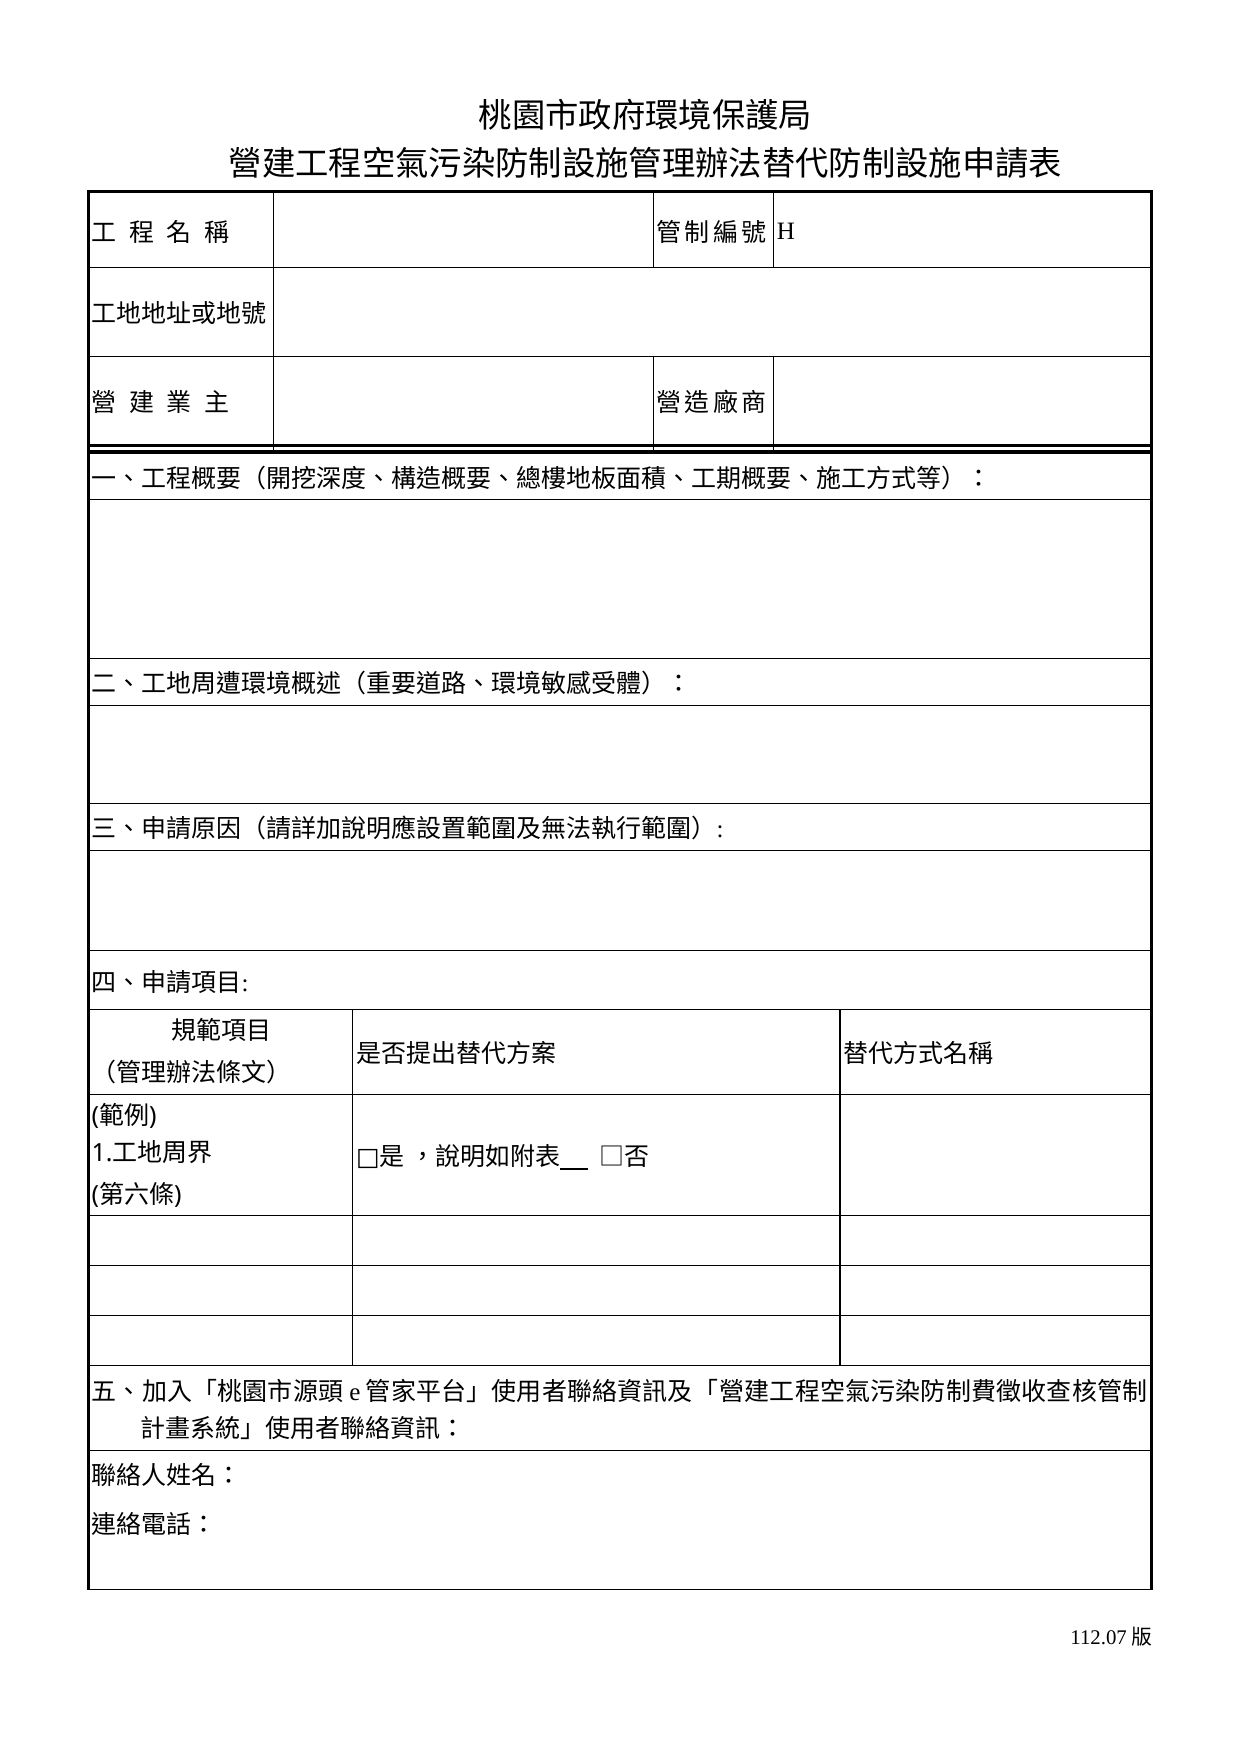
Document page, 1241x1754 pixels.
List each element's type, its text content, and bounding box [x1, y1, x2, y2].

table_cell 二、工地周遭環境概述（重要道路、環境敏感受體）： [90, 659, 1150, 705]
table_header 工程名稱 [90, 193, 273, 267]
table_cell 替代方式名稱 [841, 1010, 1150, 1093]
table_cell 一、工程概要（開挖深度、構造概要、總樓地板面積、工期概要、施工方式等）： [90, 454, 1150, 499]
table_cell [774, 357, 1150, 444]
table_cell [90, 1266, 352, 1315]
table_cell □是 ，說明如附表 □否 [353, 1095, 839, 1215]
table_header H [774, 193, 1150, 267]
table_cell [841, 1316, 1150, 1365]
table_cell (範例) 1.工地周界 (第六條) [90, 1095, 352, 1215]
table_header 管制編號 [654, 193, 773, 267]
table_cell 營建業主 [90, 357, 273, 444]
table_cell [353, 1266, 839, 1315]
table_cell [841, 1216, 1150, 1265]
table_cell 三、申請原因（請詳加說明應設置範圍及無法執行範圍）: [90, 804, 1150, 850]
table_cell [353, 1316, 839, 1365]
table_cell [90, 1216, 352, 1265]
table_cell 工地地址或地號 [90, 268, 273, 356]
table_cell 四、申請項目: [90, 951, 1150, 1009]
table_cell [90, 500, 1150, 658]
table_cell [274, 268, 1150, 356]
table_header [274, 193, 653, 267]
table_cell [353, 1216, 839, 1265]
table_cell [90, 706, 1150, 803]
table_cell 營造廠商 [654, 357, 773, 444]
table_cell 規範項目 （管理辦法條文） [90, 1010, 352, 1093]
table_cell [90, 851, 1150, 950]
table_cell 聯絡人姓名： 連絡電話： [90, 1451, 1150, 1588]
table_cell [274, 357, 653, 444]
table_cell [841, 1095, 1150, 1215]
table_cell 是否提出替代方案 [353, 1010, 839, 1093]
table_cell [90, 1316, 352, 1365]
table_cell [841, 1266, 1150, 1315]
table_cell 五、加入「桃園市源頭e管家平台」使用者聯絡資訊及「營建工程空氣污染防制費徵收查核管制計畫系統」使用者聯絡資訊： [90, 1366, 1150, 1450]
